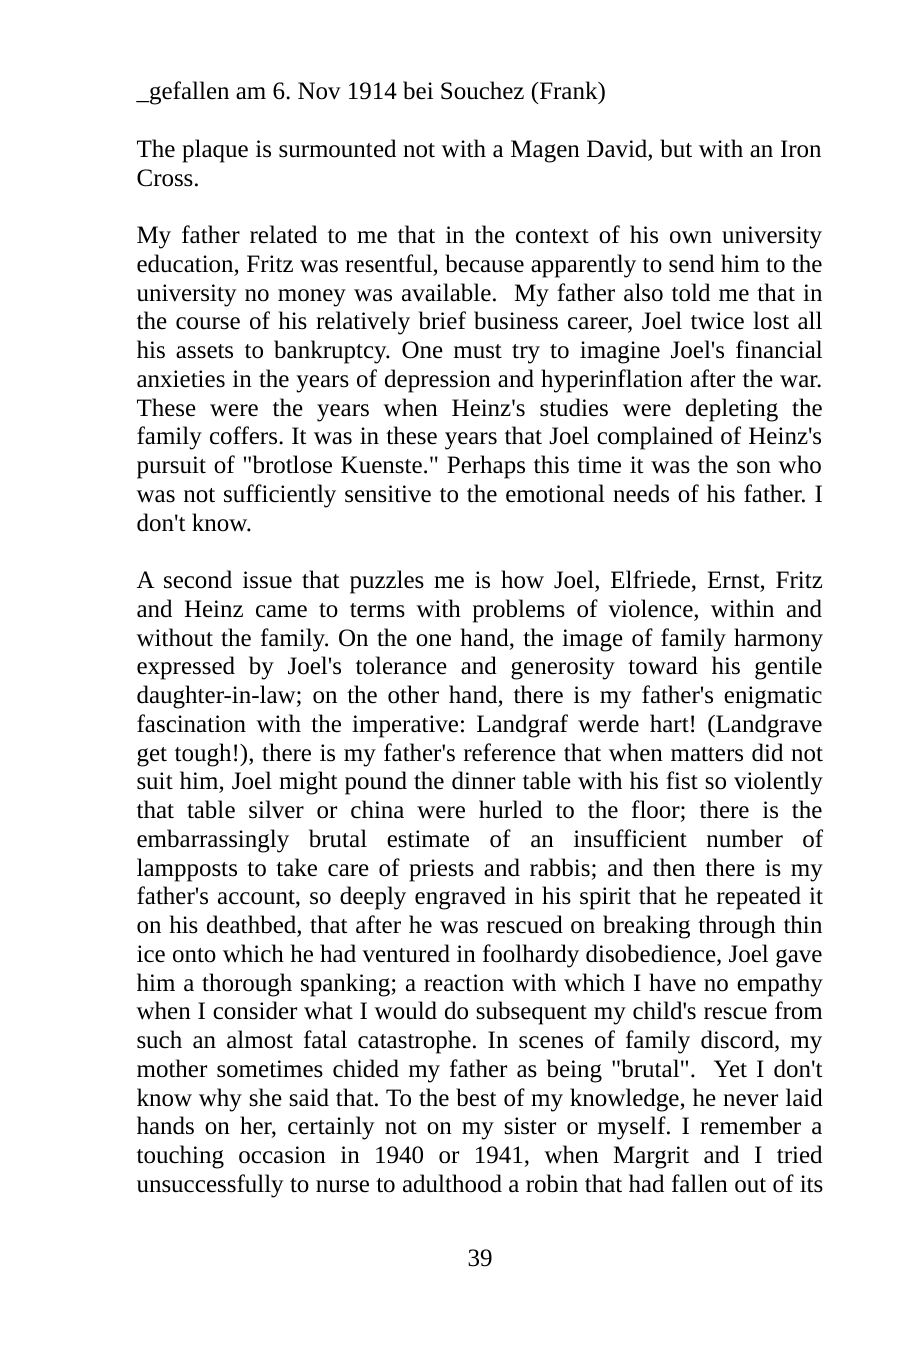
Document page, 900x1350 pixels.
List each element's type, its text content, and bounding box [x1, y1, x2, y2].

text A second issue that puzzles me is how Joel, Elfriede, Ernst, Fritz and Heinz came to terms with problems of violence, within and without the family. On the one hand, the image of family harmony expressed by Joel's tolerance and generosity toward his gentile daughter-in-law; on the other hand, there is my father's enigmatic fascination with the imperative: Landgraf werde hart! (Landgrave get tough!), there is my father's reference that when matters did not suit him, Joel might pound the dinner table with his fist so violently that table silver or china were hurled to the floor; there is the embarrassingly brutal estimate of an insufficient number of lampposts to take care of priests and rabbis; and then there is my father's account, so deeply engraved in his spirit that he repeated it on his deathbed, that after he was rescued on breaking through thin ice onto which he had ventured in foolhardy disobedience, Joel gave him a thorough spanking; a reaction with which I have no empathy when I consider what I would do subsequent my child's rescue from such an almost fatal catastrophe. In scenes of family discord, my mother sometimes chided my father as being "brutal". Yet I don't know why she said that. To the best of my knowledge, he never laid hands on her, certainly not on my sister or myself. I remember a touching occasion in 1940 or 1941, when Margrit and I tried unsuccessfully to nurse to adulthood a robin that had fallen out of its [136, 565, 823, 1198]
text _gefallen am 6. Nov 1914 bei Souchez (Frank) [136, 76, 823, 105]
text The plaque is surmounted not with a Magen David, but with an Iron Cross. [136, 134, 823, 191]
text My father related to me that in the context of his own university education, Fritz was resentful, because apparently to send him to the university no money was available. My father also told me that in the course of his relatively brief business career, Joel twice lost all his assets to bankruptcy. One must try to imagine Joel's financial anxieties in the years of depression and hyperinflation after the war. These were the years when Heinz's studies were depleting the family coffers. It was in these years that Joel complained of Heinz's pursuit of "brotlose Kuenste." Perhaps this time it was the son who was not sufficiently sensitive to the emotional needs of his father. I don't know. [136, 220, 823, 536]
